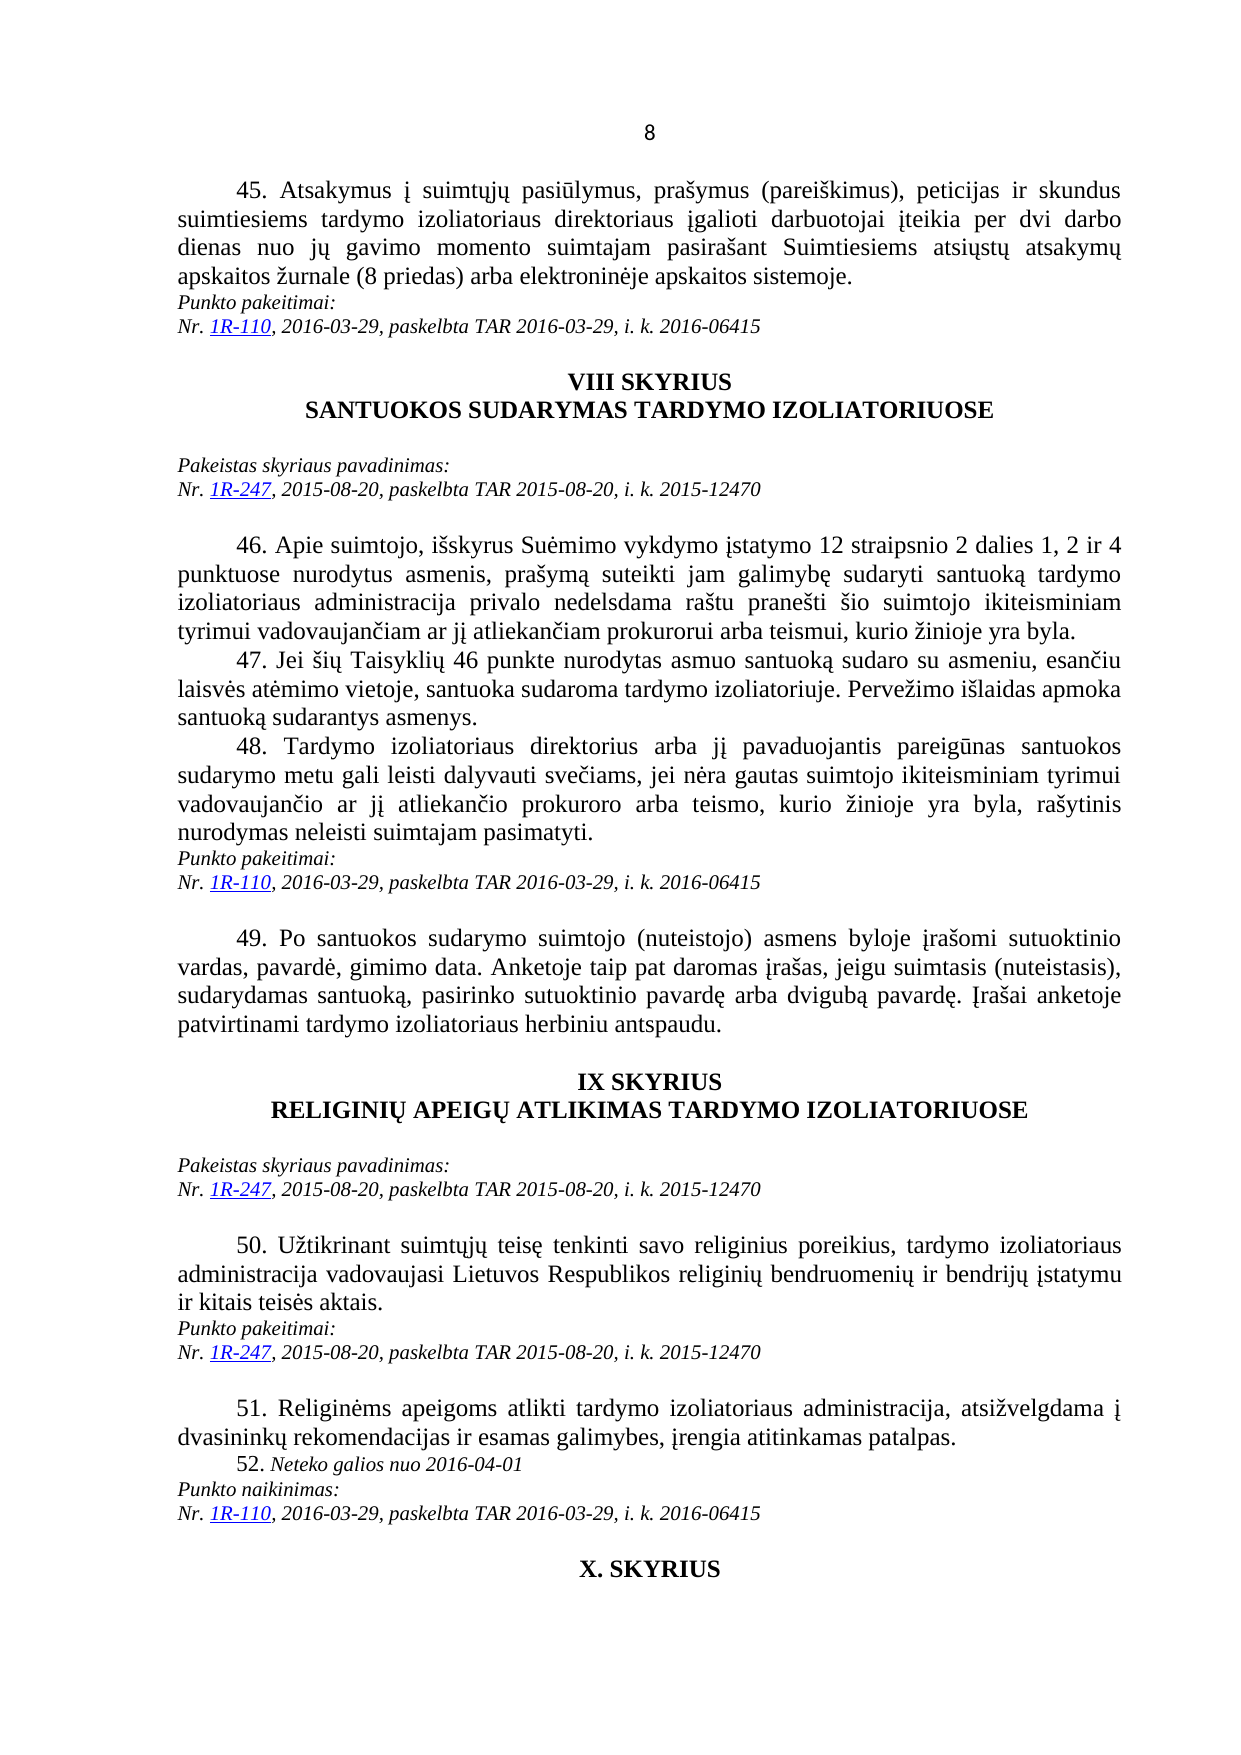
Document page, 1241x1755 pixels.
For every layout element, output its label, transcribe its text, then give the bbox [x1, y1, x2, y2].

text 51. Religinėms apeigoms atlikti tardymo izoliatoriaus administracija, atsižvelgdama į dvasininkų rekomendacijas ir esamas galimybes, įrengia atitinkamas patalpas. [177, 1393, 1122, 1451]
text Pakeistas skyriaus pavadinimas: [177, 453, 1122, 477]
text Nr. 1R-110, 2016-03-29, paskelbta TAR 2016-03-29, i. k. 2016-06415 [177, 314, 1122, 338]
text Punkto pakeitimai: [177, 846, 1122, 870]
text IX SKYRIUS [177, 1067, 1122, 1096]
text Nr. 1R-247, 2015-08-20, paskelbta TAR 2015-08-20, i. k. 2015-12470 [177, 1340, 1122, 1364]
text Punkto pakeitimai: [177, 290, 1122, 314]
text Nr. 1R-110, 2016-03-29, paskelbta TAR 2016-03-29, i. k. 2016-06415 [177, 1501, 1122, 1525]
text 45. Atsakymus į suimtųjų pasiūlymus, prašymus (pareiškimus), peticijas ir skundus suimtiesiems tardymo izoliatoriaus direktoriaus įgalioti darbuotojai įteikia per dvi darbo dienas nuo jų gavimo momento suimtajam pasirašant Suimtiesiems atsiųstų atsakymų apskaitos žurnale (8 priedas) arba elektroninėje apskaitos sistemoje. [177, 175, 1122, 290]
text 49. Po santuokos sudarymo suimtojo (nuteistojo) asmens byloje įrašomi sutuoktinio vardas, pavardė, gimimo data. Anketoje taip pat daromas įrašas, jeigu suimtasis (nuteistasis), sudarydamas santuoką, pasirinko sutuoktinio pavardę arba dvigubą pavardę. Įrašai anketoje patvirtinami tardymo izoliatoriaus herbiniu antspaudu. [177, 923, 1122, 1038]
text X. SKYRIUS [177, 1554, 1122, 1582]
text SANTUOKOS SUDARYMAS TARDYMO IZOLIATORIUOSE [177, 396, 1122, 424]
text VIII SKYRIUS [177, 367, 1122, 396]
text 52. Neteko galios nuo 2016-04-01 [177, 1451, 1122, 1477]
text Pakeistas skyriaus pavadinimas: [177, 1153, 1122, 1177]
text 47. Jei šių Taisyklių 46 punkte nurodytas asmuo santuoką sudaro su asmeniu, esančiu laisvės atėmimo vietoje, santuoka sudaroma tardymo izoliatoriuje. Pervežimo išlaidas apmoka santuoką sudarantys asmenys. [177, 645, 1122, 731]
text Nr. 1R-247, 2015-08-20, paskelbta TAR 2015-08-20, i. k. 2015-12470 [177, 477, 1122, 501]
text Punkto naikinimas: [177, 1477, 1122, 1501]
text 50. Užtikrinant suimtųjų teisę tenkinti savo religinius poreikius, tardymo izoliatoriaus administracija vadovaujasi Lietuvos Respublikos religinių bendruomenių ir bendrijų įstatymu ir kitais teisės aktais. [177, 1230, 1122, 1316]
text 48. Tardymo izoliatoriaus direktorius arba jį pavaduojantis pareigūnas santuokos sudarymo metu gali leisti dalyvauti svečiams, jei nėra gautas suimtojo ikiteisminiam tyrimui vadovaujančio ar jį atliekančio prokuroro arba teismo, kurio žinioje yra byla, rašytinis nurodymas neleisti suimtajam pasimatyti. [177, 731, 1122, 846]
text Nr. 1R-110, 2016-03-29, paskelbta TAR 2016-03-29, i. k. 2016-06415 [177, 870, 1122, 894]
text RELIGINIŲ APEIGŲ ATLIKIMAS TARDYMO IZOLIATORIUOSE [177, 1096, 1122, 1124]
text 46. Apie suimtojo, išskyrus Suėmimo vykdymo įstatymo 12 straipsnio 2 dalies 1, 2 ir 4 punktuose nurodytus asmenis, prašymą suteikti jam galimybę sudaryti santuoką tardymo izoliatoriaus administracija privalo nedelsdama raštu pranešti šio suimtojo ikiteisminiam tyrimui vadovaujančiam ar jį atliekančiam prokurorui arba teismui, kurio žinioje yra byla. [177, 530, 1122, 645]
text Nr. 1R-247, 2015-08-20, paskelbta TAR 2015-08-20, i. k. 2015-12470 [177, 1177, 1122, 1201]
text Punkto pakeitimai: [177, 1316, 1122, 1340]
